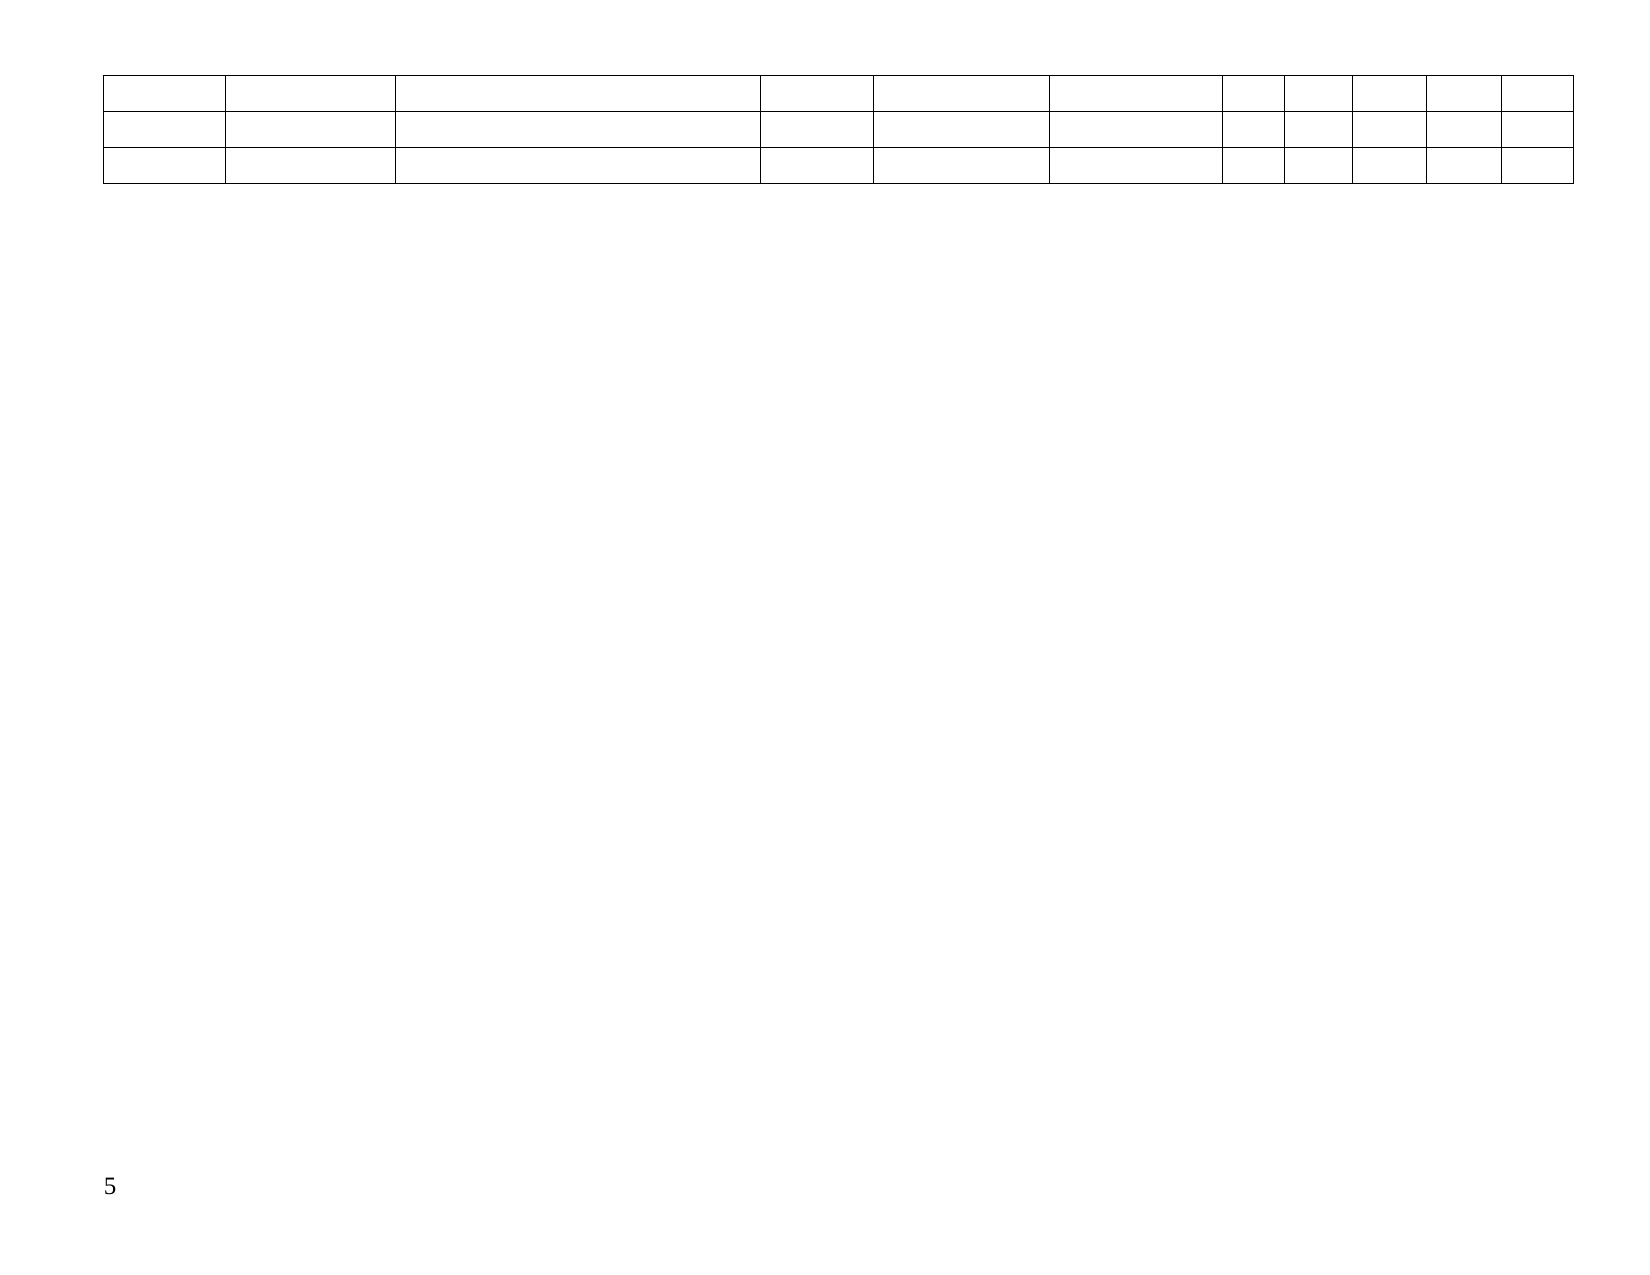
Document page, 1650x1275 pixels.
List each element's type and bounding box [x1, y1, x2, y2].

table_cell [104, 148, 225, 183]
table_cell [1427, 112, 1501, 147]
table_cell [226, 148, 395, 183]
table_cell [874, 112, 1049, 147]
table_cell [104, 76, 225, 111]
table_cell [1353, 76, 1426, 111]
table_cell [1502, 76, 1573, 111]
table_cell [1050, 76, 1222, 111]
table_cell [761, 148, 873, 183]
table_cell [761, 112, 873, 147]
table_cell [1050, 112, 1222, 147]
table_cell [1427, 148, 1501, 183]
table_cell [226, 112, 395, 147]
table_cell [874, 148, 1049, 183]
table_cell [1502, 148, 1573, 183]
table_cell [761, 76, 873, 111]
table_cell [1353, 148, 1426, 183]
table_cell [874, 76, 1049, 111]
table_cell [1285, 148, 1352, 183]
table_cell [396, 112, 760, 147]
table_cell [396, 148, 760, 183]
table_cell [1223, 112, 1284, 147]
table_cell [226, 76, 395, 111]
table_cell [1050, 148, 1222, 183]
table_cell [1223, 148, 1284, 183]
table_cell [1502, 112, 1573, 147]
table_cell [396, 76, 760, 111]
table_cell [1285, 76, 1352, 111]
table_cell [1285, 112, 1352, 147]
table_cell [1223, 76, 1284, 111]
table_cell [1353, 112, 1426, 147]
table_cell [104, 112, 225, 147]
table_cell [1427, 76, 1501, 111]
